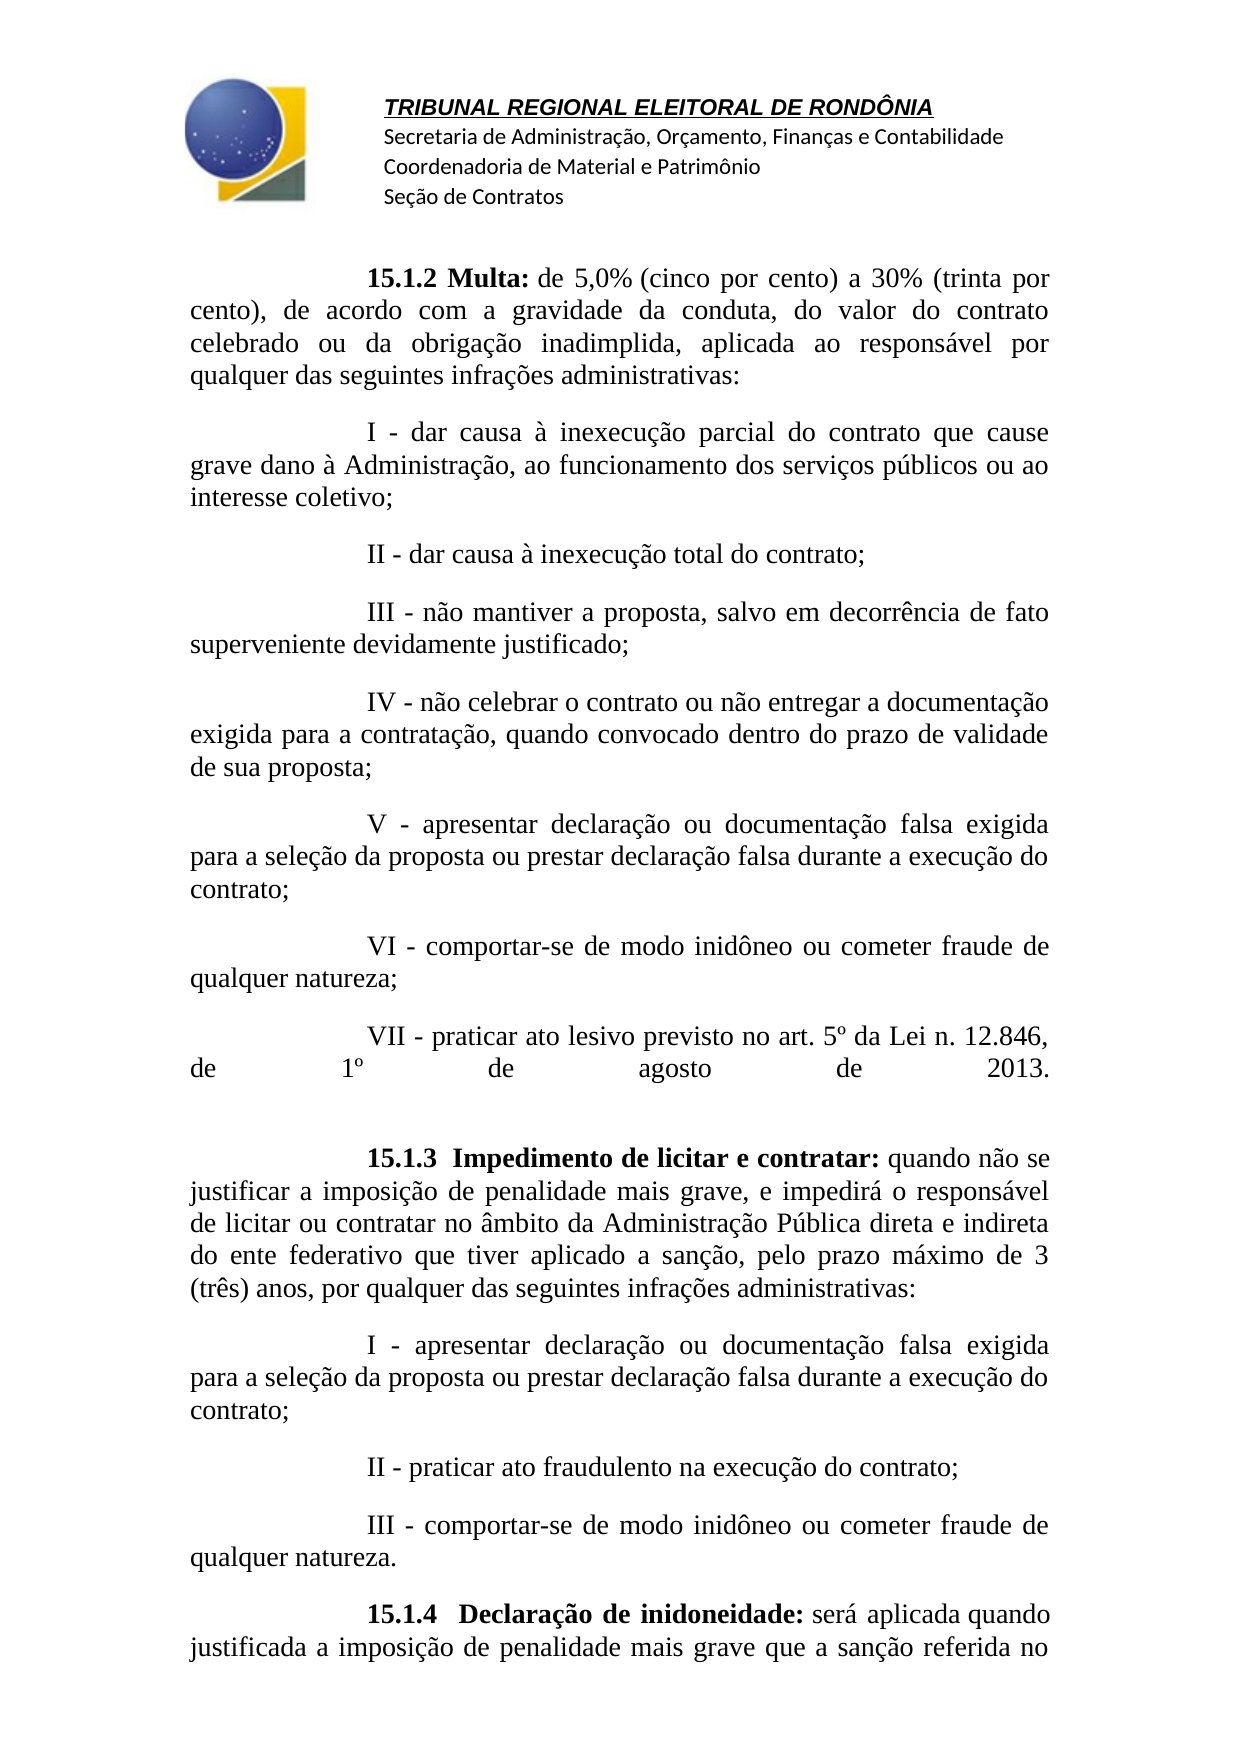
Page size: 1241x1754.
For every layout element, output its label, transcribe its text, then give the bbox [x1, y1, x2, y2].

text VII - praticar ato lesivo previsto no art. 5º da Lei n. 12.846, de 1º de agosto de 2013. [190, 1019, 1051, 1116]
text I - dar causa à inexecução parcial do contrato que cause grave dano à Administração, ao funcionamento dos serviços públicos ou ao interesse coletivo; [190, 415, 1051, 513]
text V - apresentar declaração ou documentação falsa exigida para a seleção da proposta ou prestar declaração falsa durante a execução do contrato; [190, 807, 1051, 904]
text 15.1.2 Multa: de 5,0% (cinco por cento) a 30% (trinta por cento), de acordo com a gravidade da conduta, do valor do contrato celebrado ou da obrigação inadimplida, aplicada ao responsável por qualquer das seguintes infrações administrativas: [190, 261, 1051, 390]
text II - praticar ato fraudulento na execução do contrato; [190, 1450, 1051, 1483]
text 15.1.3 Impedimento de licitar e contratar: quando não se justificar a imposição de penalidade mais grave, e impedirá o responsável de licitar ou contratar no âmbito da Administração Pública direta e indireta do ente federativo que tiver aplicado a sanção, pelo prazo máximo de 3 (três) anos, por qualquer das seguintes infrações administrativas: [190, 1141, 1051, 1303]
text IV - não celebrar o contrato ou não entregar a documentação exigida para a contratação, quando convocado dentro do prazo de validade de sua proposta; [190, 685, 1051, 782]
text III - não mantiver a proposta, salvo em decorrência de fato superveniente devidamente justificado; [190, 595, 1051, 660]
text II - dar causa à inexecução total do contrato; [190, 538, 1051, 570]
text III - comportar-se de modo inidôneo ou cometer fraude de qualquer natureza. [190, 1508, 1051, 1572]
text I - apresentar declaração ou documentação falsa exigida para a seleção da proposta ou prestar declaração falsa durante a execução do contrato; [190, 1328, 1051, 1425]
text VI - comportar-se de modo inidôneo ou cometer fraude de qualquer natureza; [190, 929, 1051, 994]
text 15.1.4 Declaração de inidoneidade: será aplicada quando justificada a imposição de penalidade mais grave que a sanção referida no [190, 1597, 1051, 1662]
